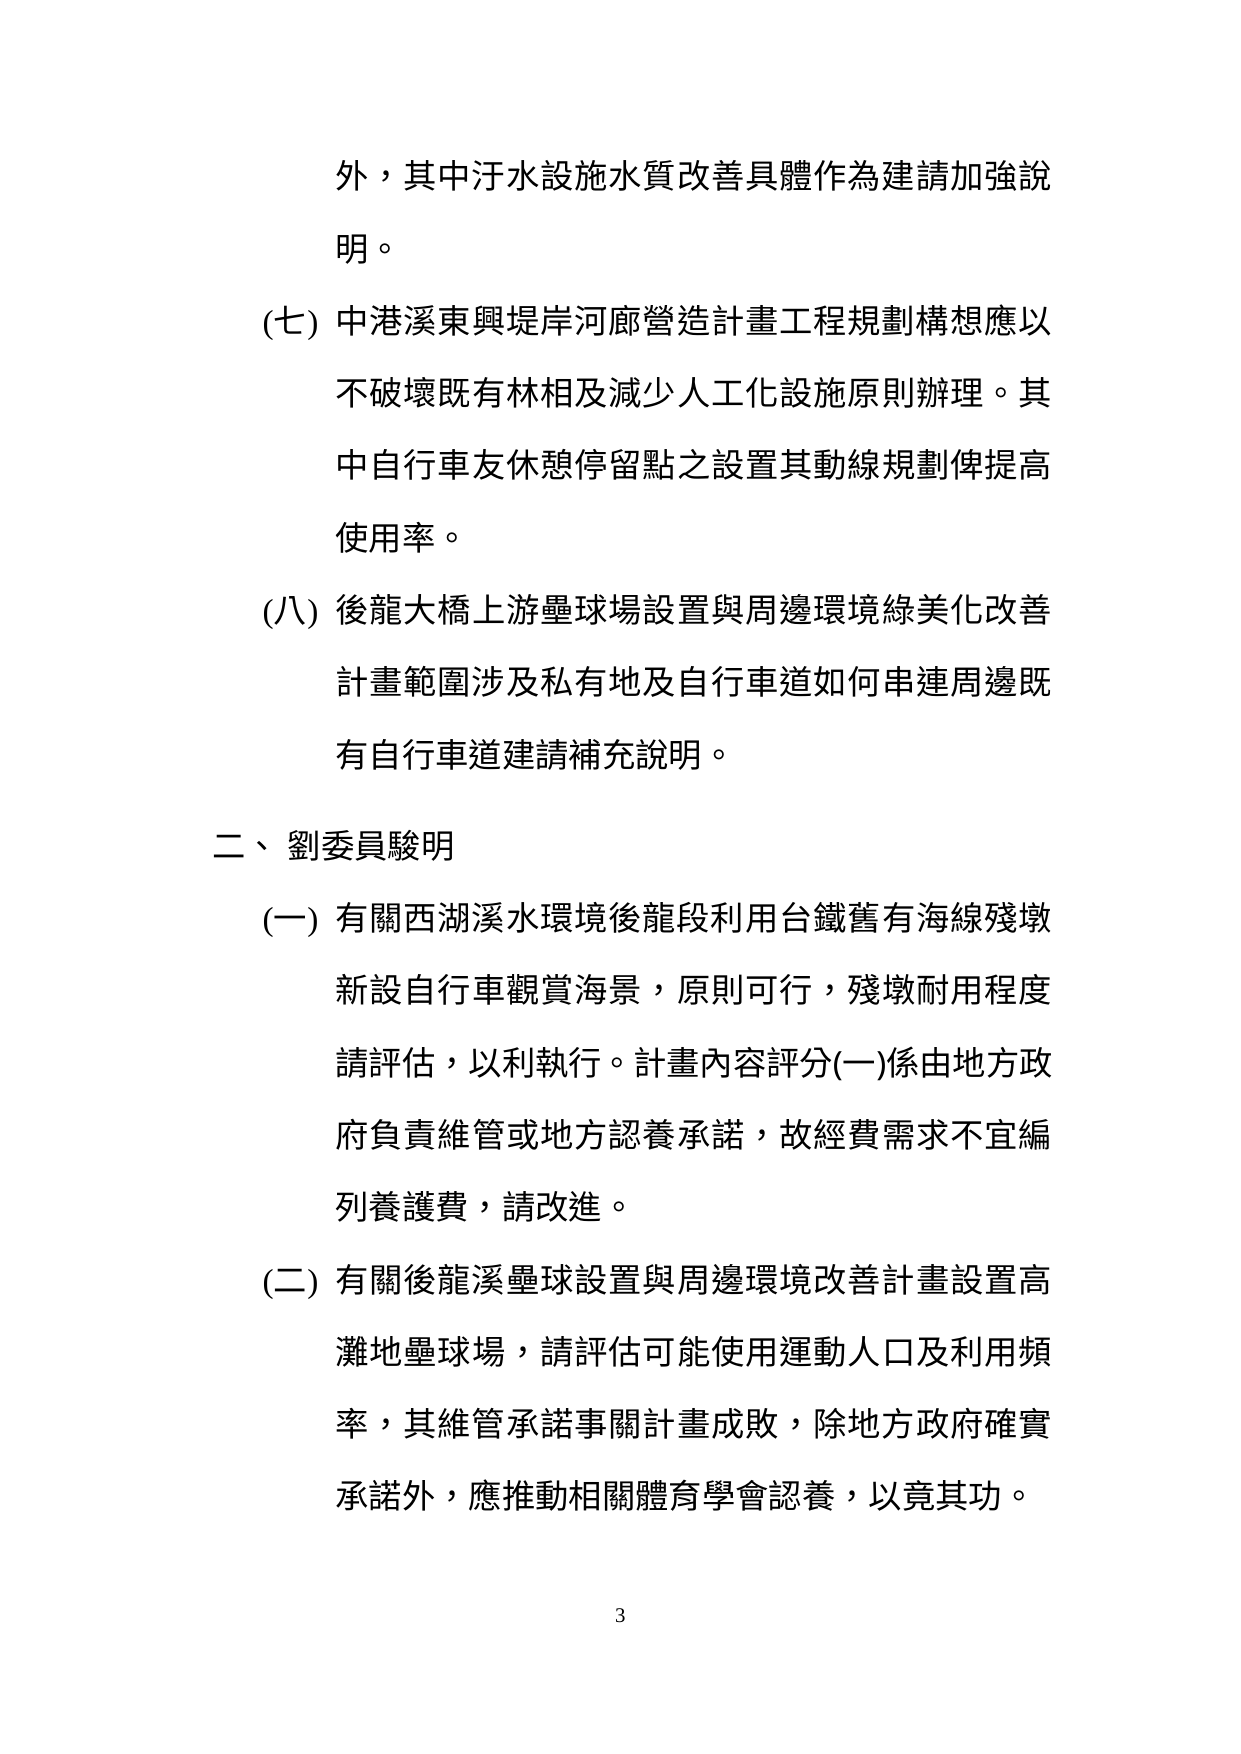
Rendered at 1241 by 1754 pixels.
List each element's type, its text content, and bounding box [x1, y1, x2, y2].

list 有關後龍溪壘球設置與周邊環境改善計畫設置高灘地壘球場，請評估可能使用運動人口及利用頻率，其維管承諾事關計畫成敗，除地方政府確實承諾外，應推動相關體育學會認養，以竟其功。 [262, 1253, 1053, 1518]
list 劉委員駿明 [212, 819, 1053, 868]
list 外，其中汙水設施水質改善具體作為建請加強說明。 [262, 150, 1053, 271]
list 後龍大橋上游壘球場設置與周邊環境綠美化改善計畫範圍涉及私有地及自行車道如何串連周邊既有自行車道建請補充說明。 [262, 584, 1053, 777]
list 有關西湖溪水環境後龍段利用台鐵舊有海線殘墩新設自行車觀賞海景，原則可行，殘墩耐用程度請評估，以利執行。計畫內容評分(一)係由地方政府負責維管或地方認養承諾，故經費需求不宜編列養護費，請改進。 [262, 892, 1053, 1229]
list 中港溪東興堤岸河廊營造計畫工程規劃構想應以不破壞既有林相及減少人工化設施原則辦理。其中自行車友休憩停留點之設置其動線規劃俾提高使用率。 [262, 294, 1053, 560]
